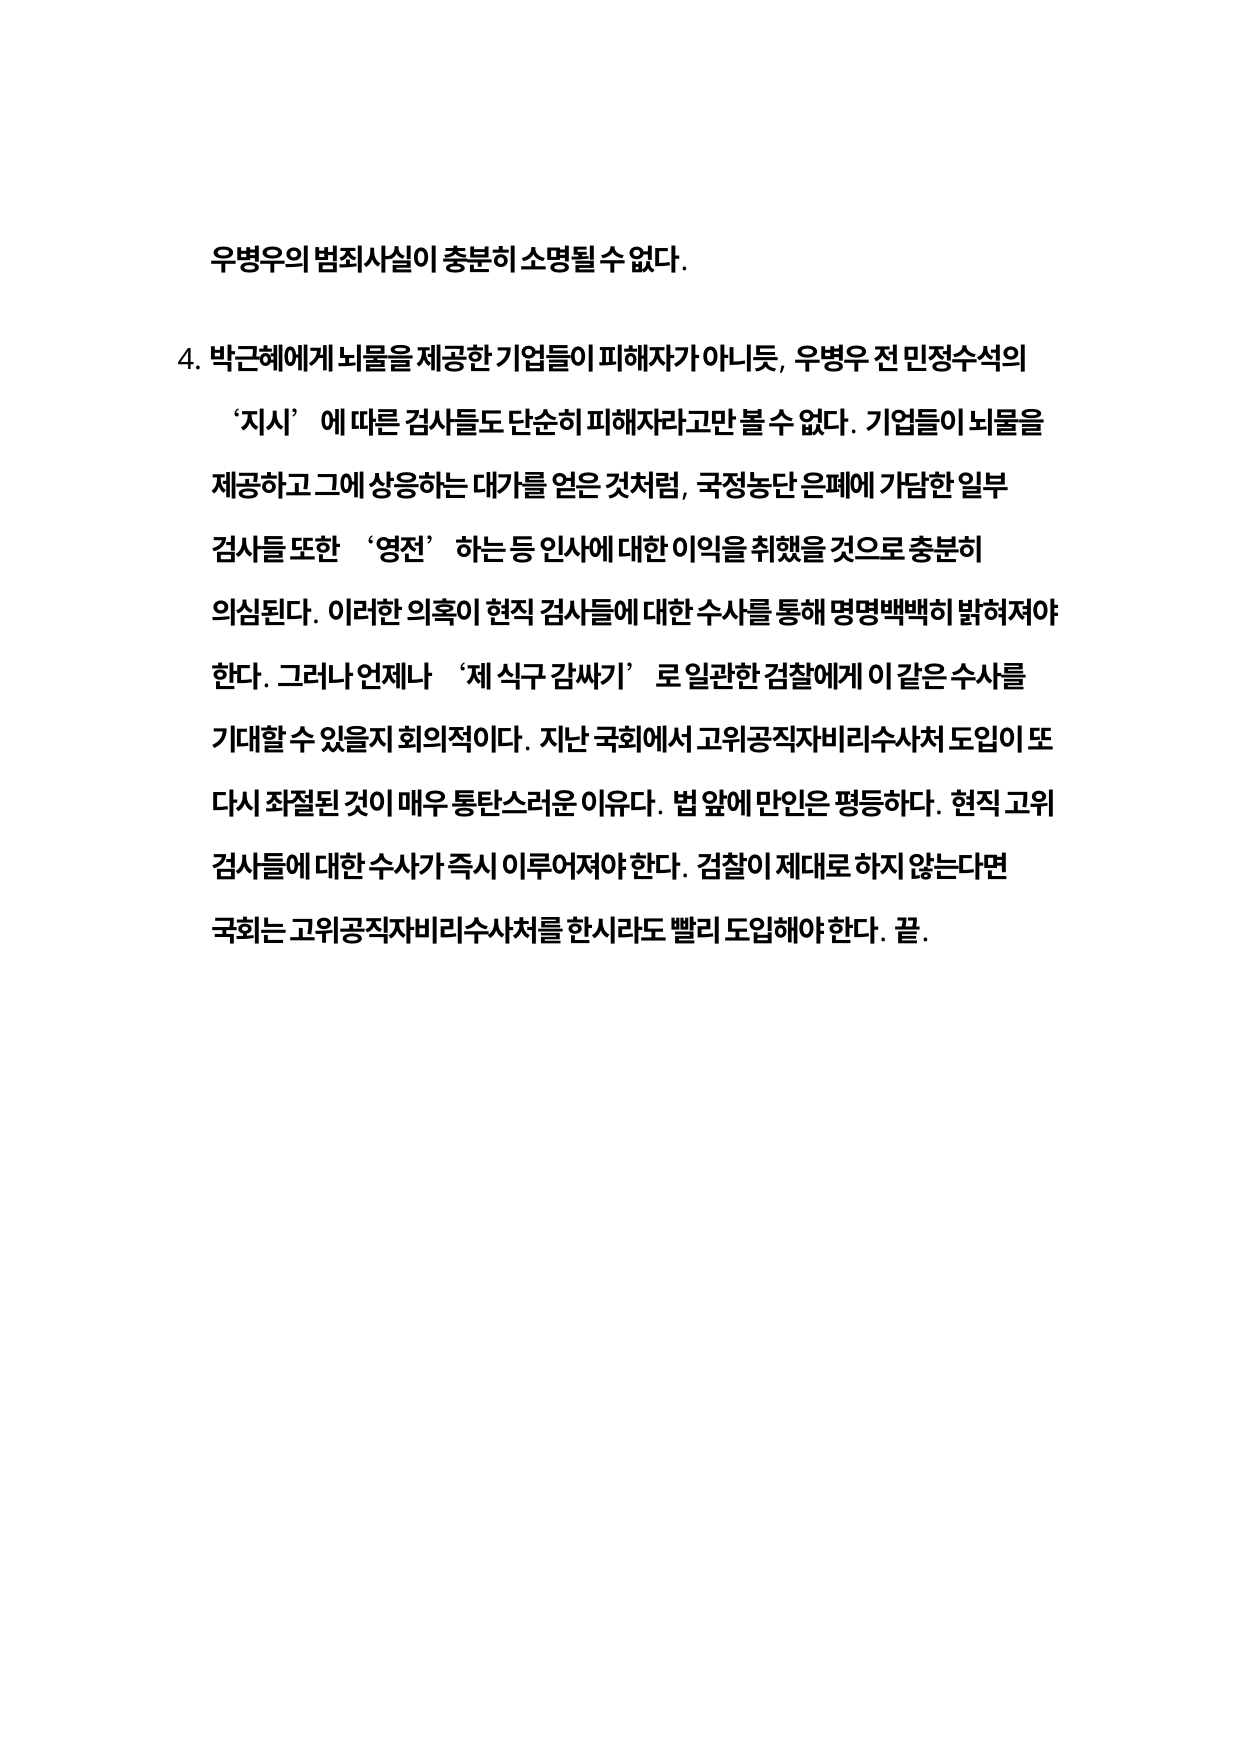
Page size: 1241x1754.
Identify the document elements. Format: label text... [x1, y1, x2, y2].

text 4. 박근혜에게 뇌물을 제공한 기업들이 피해자가 아니듯, 우병우 전 민정수석의 ‘지시’에 따른 검사들도 단순히 피해자라고만 볼 수 없다. 기업들이 뇌물을 제공하고 그에 상응하는 대가를 얻은 것처럼, 국정농단 은폐에 가담한 일부 검사들 또한 ‘영전’하는 등 인사에 대한 이익을 취했을 것으로 충분히 의심된다. 이러한 의혹이 현직 검사들에 대한 수사를 통해 명명백백히 밝혀져야 한다. 그러나 언제나 ‘제 식구 감싸기’로 일관한 검찰에게 이 같은 수사를 기대할 수 있을지 회의적이다. 지난 국회에서 고위공직자비리수사처 도입이 또 다시 좌절된 것이 매우 통탄스러운 이유다. 법 앞에 만인은 평등하다. 현직 고위 검사들에 대한 수사가 즉시 이루어져야 한다. 검찰이 제대로 하지 않는다면 국회는 고위공직자비리수사처를 한시라도 빨리 도입해야 한다. 끝. [177, 336, 1063, 950]
text 우병우의 범죄사실이 충분히 소명될 수 없다. [177, 236, 1063, 279]
